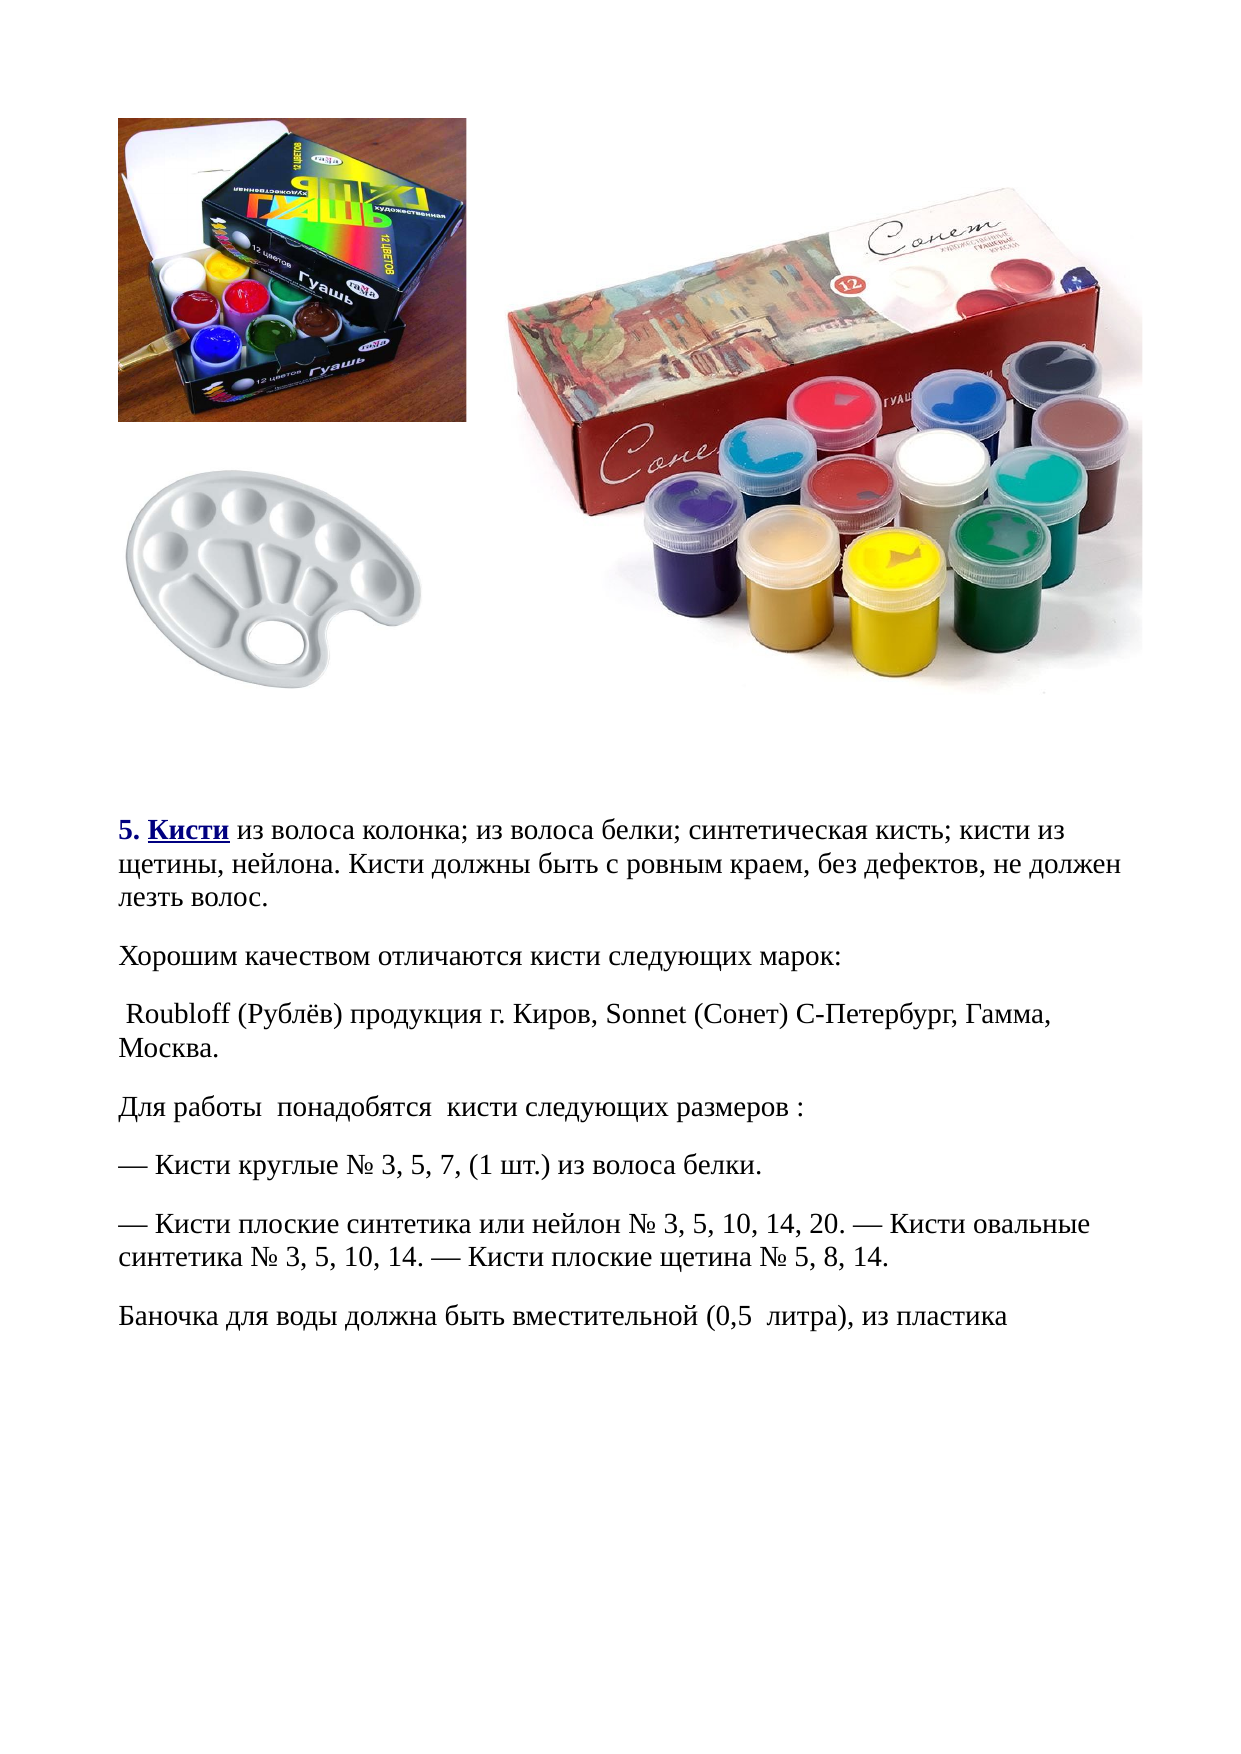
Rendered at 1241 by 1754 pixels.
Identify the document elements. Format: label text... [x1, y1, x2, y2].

text — Кисти круглые № 3, 5, 7, (1 шт.) из волоса белки. [118, 1147, 1122, 1181]
text Баночка для воды должна быть вместительной (0,5 литра), из пластика [118, 1298, 1122, 1331]
text — Кисти плоские синтетика или нейлон № 3, 5, 10, 14, 20. — Кисти овальные синтетика № 3, 5, 10, 14. — Кисти плоские щетина № 5, 8, 14. [118, 1206, 1122, 1273]
text Roubloff (Рублёв) продукция г. Киров, Sonnet (Сонет) С-Петербург, Гамма, Москва. [118, 997, 1122, 1064]
text 5. Кисти из волоса колонка; из волоса белки; синтетическая кисть; кисти из щетины, нейлона. Кисти должны быть с ровным краем, без дефектов, не должен лезть волос. [118, 812, 1122, 913]
picture [118, 118, 467, 734]
text Хорошим качеством отличаются кисти следующих марок: [118, 938, 1122, 972]
picture [491, 108, 1143, 760]
text Для работы понадобятся кисти следующих размеров : [118, 1089, 1122, 1122]
